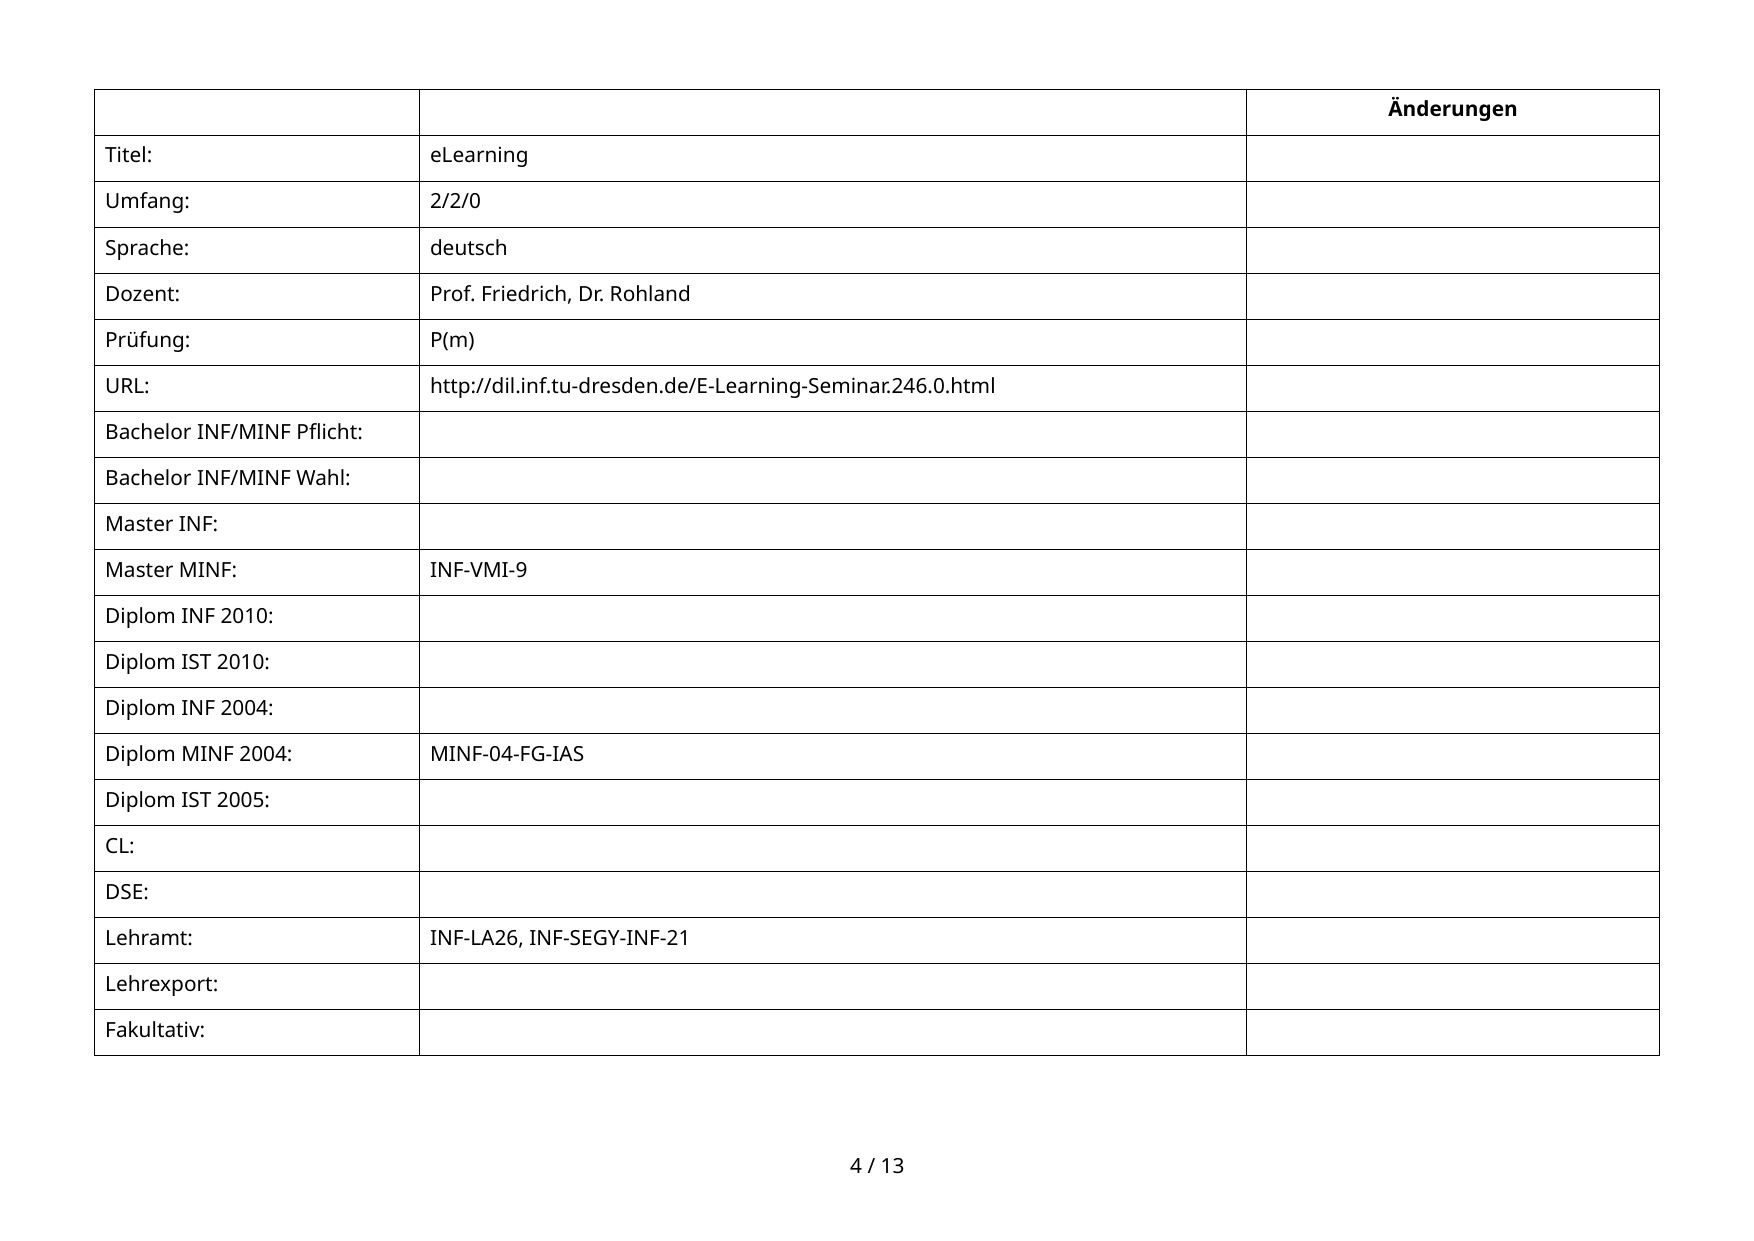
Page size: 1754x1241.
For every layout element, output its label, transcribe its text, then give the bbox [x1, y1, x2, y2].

table_cell [420, 504, 1246, 549]
table_cell [1247, 1010, 1659, 1055]
table_cell [1247, 412, 1659, 457]
table_cell Master INF: [95, 504, 419, 549]
table_cell [1247, 228, 1659, 273]
table_cell Bachelor INF/MINF Wahl: [95, 458, 419, 503]
table_cell Diplom MINF 2004: [95, 734, 419, 779]
table_cell http://dil.inf.tu-dresden.de/E-Learning-Seminar.246.0.html [420, 366, 1246, 411]
table_header [420, 90, 1246, 134]
table_header [95, 90, 419, 134]
table_cell [1247, 550, 1659, 595]
table_cell [420, 780, 1246, 825]
table_header Änderungen [1247, 90, 1659, 134]
table_cell Master MINF: [95, 550, 419, 595]
table_cell Prüfung: [95, 320, 419, 365]
table_cell Diplom INF 2004: [95, 688, 419, 733]
table_cell [1247, 826, 1659, 871]
table_cell [1247, 734, 1659, 779]
table_cell [1247, 780, 1659, 825]
table_cell Diplom IST 2010: [95, 642, 419, 687]
table_cell Dozent: [95, 274, 419, 319]
table_cell [1247, 504, 1659, 549]
table_cell [420, 1010, 1246, 1055]
table_cell [1247, 688, 1659, 733]
table_cell [1247, 918, 1659, 963]
table_cell [1247, 642, 1659, 687]
table_cell Lehrexport: [95, 964, 419, 1009]
table_cell Titel: [95, 136, 419, 181]
table_cell DSE: [95, 872, 419, 917]
table_cell INF-VMI-9 [420, 550, 1246, 595]
table_cell 2/2/0 [420, 182, 1246, 227]
table_cell [420, 642, 1246, 687]
table_cell eLearning [420, 136, 1246, 181]
table_cell P(m) [420, 320, 1246, 365]
table_cell [1247, 182, 1659, 227]
table_cell [1247, 366, 1659, 411]
table_cell URL: [95, 366, 419, 411]
table_cell [420, 826, 1246, 871]
table_cell Bachelor INF/MINF Pflicht: [95, 412, 419, 457]
table_cell Umfang: [95, 182, 419, 227]
table_cell Diplom IST 2005: [95, 780, 419, 825]
table_cell [420, 596, 1246, 641]
table_cell [1247, 458, 1659, 503]
table_cell [1247, 274, 1659, 319]
table_cell Fakultativ: [95, 1010, 419, 1055]
table_cell [420, 964, 1246, 1009]
table_cell [420, 688, 1246, 733]
table_cell [1247, 964, 1659, 1009]
table_cell [1247, 136, 1659, 181]
table_cell Prof. Friedrich, Dr. Rohland [420, 274, 1246, 319]
table_cell Diplom INF 2010: [95, 596, 419, 641]
table_cell Lehramt: [95, 918, 419, 963]
table_cell [420, 458, 1246, 503]
table_cell Sprache: [95, 228, 419, 273]
table_cell [420, 872, 1246, 917]
table_cell [1247, 320, 1659, 365]
table_cell INF-LA26, INF-SEGY-INF-21 [420, 918, 1246, 963]
table_cell [1247, 872, 1659, 917]
table_cell MINF-04-FG-IAS [420, 734, 1246, 779]
table_cell [1247, 596, 1659, 641]
table_cell CL: [95, 826, 419, 871]
table_cell deutsch [420, 228, 1246, 273]
table_cell [420, 412, 1246, 457]
